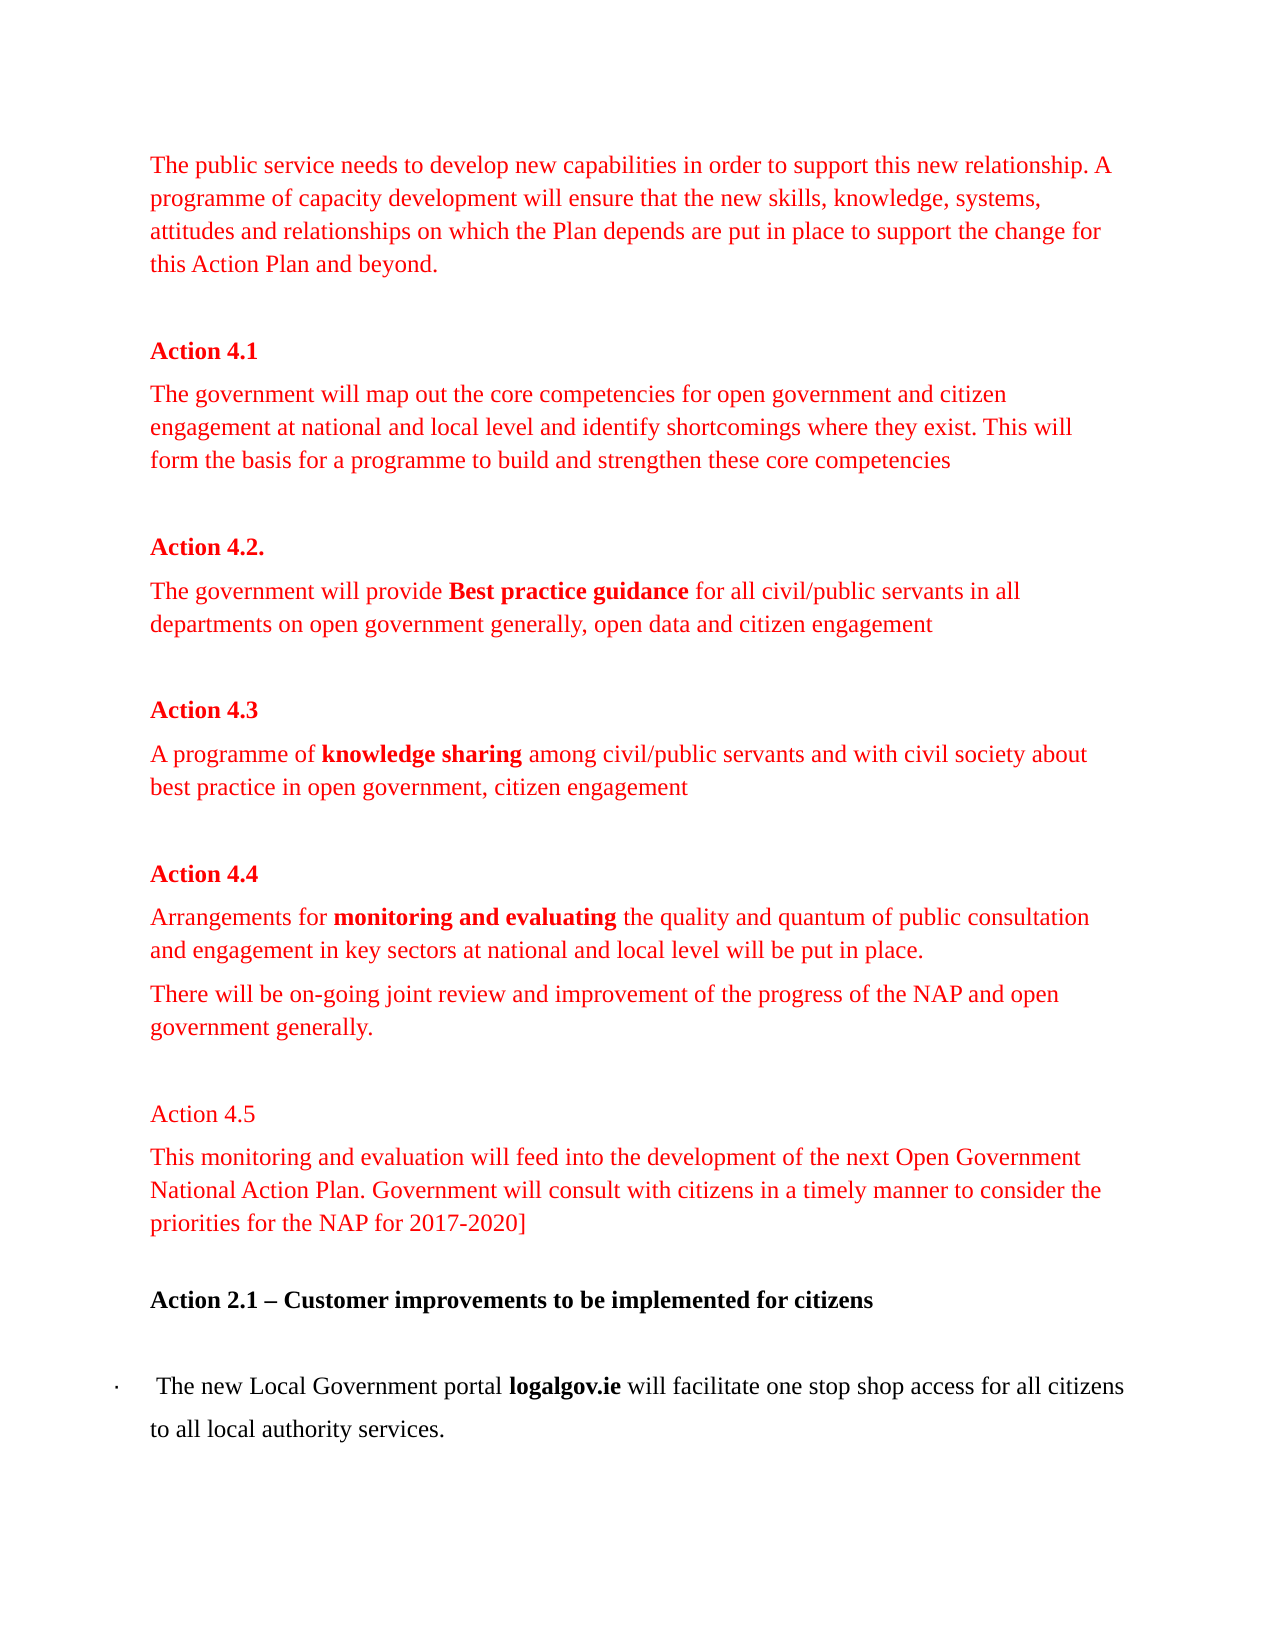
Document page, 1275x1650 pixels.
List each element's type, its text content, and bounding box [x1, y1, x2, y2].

text Action 4.1 [150, 336, 1125, 365]
text There will be on-going joint review and improvement of the progress of the NAP and open government generally. [150, 979, 1125, 1041]
text Action 4.4 [150, 859, 1125, 888]
text The public service needs to develop new capabilities in order to support this new relationship. A programme of capacity development will ensure that the new skills, knowledge, systems, attitudes and relationships on which the Plan depends are put in place to support the change for this Action Plan and beyond. [150, 150, 1125, 278]
text Action 4.3 [150, 696, 1125, 724]
text The government will map out the core competencies for open government and citizen engagement at national and local level and identify shortcomings where they exist. This will form the basis for a programme to build and strengthen these core competencies [150, 379, 1125, 474]
text Arrangements for monitoring and evaluating the quality and quantum of public consultation and engagement in key sectors at national and local level will be put in place. [150, 902, 1125, 964]
text A programme of knowledge sharing among civil/public servants and with civil society about best practice in open government, citizen engagement [150, 739, 1125, 801]
text Action 4.5 [150, 1099, 1125, 1127]
text Action 4.2. [150, 532, 1125, 561]
text · The new Local Government portal logalgov.ie will facilitate one stop shop access for all citizens to all local authority services. [112, 1371, 1125, 1443]
text The government will provide Best practice guidance for all civil/public servants in all departments on open government generally, open data and citizen engagement [150, 576, 1125, 637]
text This monitoring and evaluation will feed into the development of the next Open Government National Action Plan. Government will consult with citizens in a timely manner to consider the priorities for the NAP for 2017-2020] [150, 1142, 1125, 1237]
text Action 2.1 – Customer improvements to be implemented for citizens [150, 1285, 1125, 1313]
